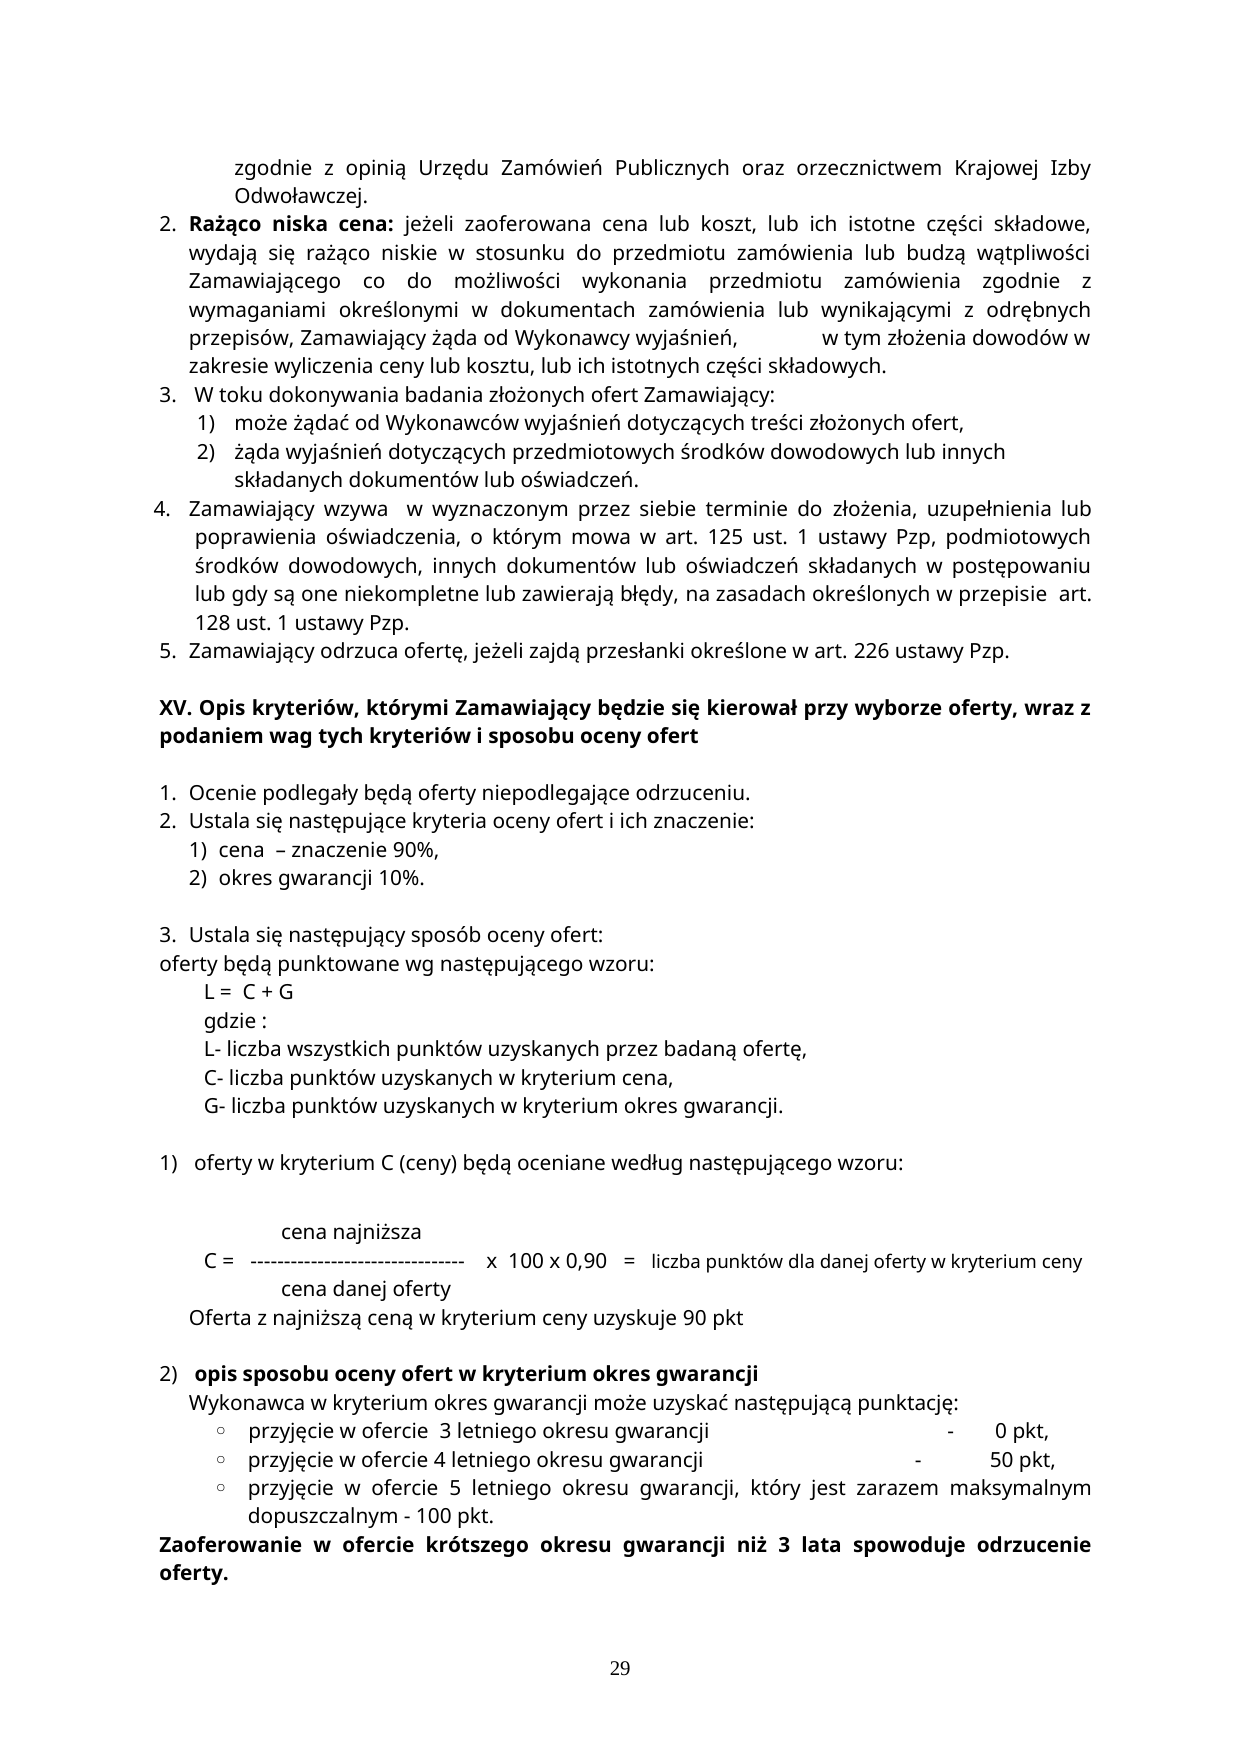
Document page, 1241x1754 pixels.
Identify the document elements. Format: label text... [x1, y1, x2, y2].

list Zamawiający wzywa w wyznaczonym przez siebie terminie do złożenia, uzupełnienia lub poprawienia oświadczenia, o którym mowa w art. 125 ust. 1 ustawy Pzp, podmiotowych środków dowodowych, innych dokumentów lub oświadczeń składanych w postępowaniu lub gdy są one niekompletne lub zawierają błędy, na zasadach określonych w przepisie art. 128 ust. 1 ustawy Pzp. [153, 494, 1092, 636]
list przyjęcie w ofercie 5 letniego okresu gwarancji, który jest zarazem maksymalnym dopuszczalnym - 100 pkt. [212, 1473, 1092, 1530]
subtitle XV. Opis kryteriów, którymi Zamawiający będzie się kierował przy wyborze oferty, wraz z podaniem wag tych kryteriów i sposobu oceny ofert [159, 693, 1092, 750]
list może żądać od Wykonawców wyjaśnień dotyczących treści złożonych ofert, [197, 408, 1092, 437]
list Rażąco niska cena: jeżeli zaoferowana cena lub koszt, lub ich istotne części składowe, wydają się rażąco niskie w stosunku do przedmiotu zamówienia lub budzą wątpliwości Zamawiającego co do możliwości wykonania przedmiotu zamówienia zgodnie z wymaganiami określonymi w dokumentach zamówienia lub wynikającymi z odrębnych przepisów, Zamawiający żąda od Wykonawcy wyjaśnień, w tym złożenia dowodów w zakresie wyliczenia ceny lub kosztu, lub ich istotnych części składowych. [159, 209, 1092, 380]
text Oferta z najniższą ceną w kryterium ceny uzyskuje 90 pkt [189, 1303, 1092, 1331]
text cena danej oferty [189, 1274, 1092, 1303]
text C = -------------------------------- x 100 x 0,90 = liczba punktów dla danej oferty w kryterium ceny [203, 1246, 1092, 1274]
list żąda wyjaśnień dotyczących przedmiotowych środków dowodowych lub innych składanych dokumentów lub oświadczeń. [197, 437, 1092, 494]
text C- liczba punktów uzyskanych w kryterium cena, [203, 1063, 1092, 1091]
list Wykonawca w kryterium okres gwarancji może uzyskać następującą punktację: [112, 1388, 1092, 1416]
list Zamawiający odrzuca ofertę, jeżeli zajdą przesłanki określone w art. 226 ustawy Pzp. [159, 636, 1092, 664]
list przyjęcie w ofercie 3 letniego okresu gwarancji - 0 pkt, [212, 1416, 1092, 1445]
text cena najniższa [189, 1217, 1092, 1246]
list okres gwarancji 10%. [189, 863, 1092, 892]
text G- liczba punktów uzyskanych w kryterium okres gwarancji. [203, 1091, 1092, 1119]
list przyjęcie w ofercie 4 letniego okresu gwarancji - 50 pkt, [212, 1445, 1092, 1473]
list W toku dokonywania badania złożonych ofert Zamawiający: [159, 380, 1092, 408]
text gdzie : [203, 1006, 1092, 1034]
list Ustala się następujący sposób oceny ofert: [159, 920, 1092, 949]
list oferty w kryterium C (ceny) będą oceniane według następującego wzoru: [159, 1148, 1092, 1176]
list cena – znaczenie 90%, [189, 835, 1092, 863]
list opis sposobu oceny ofert w kryterium okres gwarancji [159, 1359, 1092, 1388]
text Zaoferowanie w ofercie krótszego okresu gwarancji niż 3 lata spowoduje odrzucenie oferty. [159, 1530, 1092, 1587]
text L = C + G [203, 977, 1092, 1006]
list oferty będą punktowane wg następującego wzoru: [159, 949, 1092, 977]
text L- liczba wszystkich punktów uzyskanych przez badaną ofertę, [203, 1034, 1092, 1063]
list Ocenie podlegały będą oferty niepodlegające odrzuceniu. [159, 778, 1092, 807]
list Ustala się następujące kryteria oceny ofert i ich znaczenie: [159, 807, 1092, 835]
list zgodnie z opinią Urzędu Zamówień Publicznych oraz orzecznictwem Krajowej Izby Odwoławczej. [197, 153, 1092, 209]
